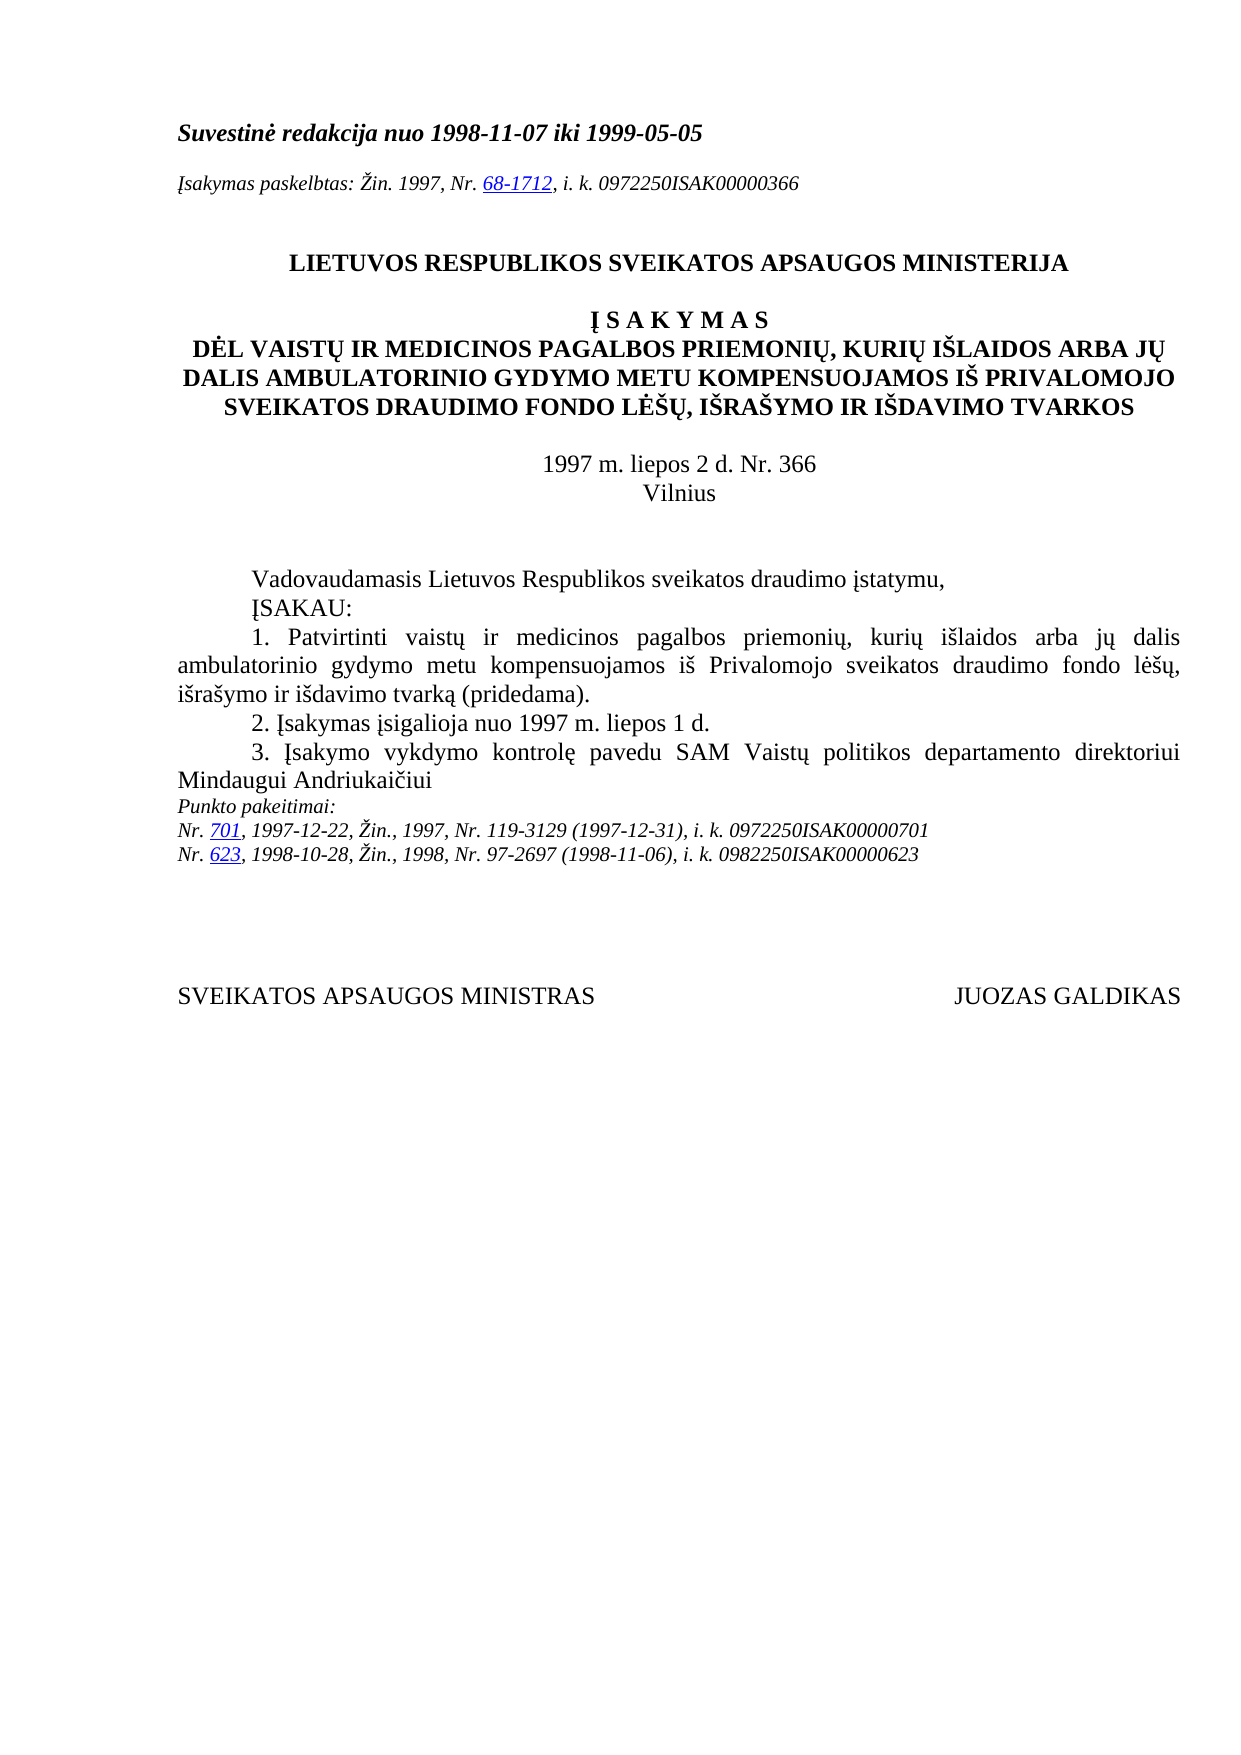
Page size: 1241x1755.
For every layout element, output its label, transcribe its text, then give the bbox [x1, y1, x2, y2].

text Suvestinė redakcija nuo 1998-11-07 iki 1999-05-05 [177, 118, 1181, 147]
text 1997 m. liepos 2 d. Nr. 366 [177, 449, 1181, 478]
text Vilnius [177, 478, 1181, 507]
text Į S A K Y M A S [177, 305, 1181, 334]
text Punkto pakeitimai: [177, 794, 1181, 818]
text LIETUVOS RESPUBLIKOS SVEIKATOS APSAUGOS MINISTERIJA [177, 248, 1181, 277]
text Nr. 701, 1997-12-22, Žin., 1997, Nr. 119-3129 (1997-12-31), i. k. 0972250ISAK00000701 [177, 818, 1181, 842]
text Įsakymas paskelbtas: Žin. 1997, Nr. 68-1712, i. k. 0972250ISAK00000366 [177, 171, 1181, 195]
text SVEIKATOS APSAUGOS MINISTRAS JUOZAS GALDIKAS [177, 981, 1181, 1010]
text 3. Įsakymo vykdymo kontrolę pavedu SAM Vaistų politikos departamento direktoriui Mindaugui Andriukaičiui [177, 737, 1181, 794]
text ĮSAKAU: [177, 593, 1181, 622]
text DĖL VAISTŲ IR MEDICINOS PAGALBOS PRIEMONIŲ, KURIŲ IŠLAIDOS ARBA JŲ DALIS AMBULATORINIO GYDYMO METU KOMPENSUOJAMOS IŠ PRIVALOMOJO SVEIKATOS DRAUDIMO FONDO LĖŠŲ, IŠRAŠYMO IR IŠDAVIMO TVARKOS [177, 334, 1181, 420]
text Vadovaudamasis Lietuvos Respublikos sveikatos draudimo įstatymu, [177, 564, 1181, 593]
text Nr. 623, 1998-10-28, Žin., 1998, Nr. 97-2697 (1998-11-06), i. k. 0982250ISAK00000623 [177, 842, 1181, 866]
text 2. Įsakymas įsigalioja nuo 1997 m. liepos 1 d. [177, 708, 1181, 737]
text 1. Patvirtinti vaistų ir medicinos pagalbos priemonių, kurių išlaidos arba jų dalis ambulatorinio gydymo metu kompensuojamos iš Privalomojo sveikatos draudimo fondo lėšų, išrašymo ir išdavimo tvarką (pridedama). [177, 622, 1181, 708]
